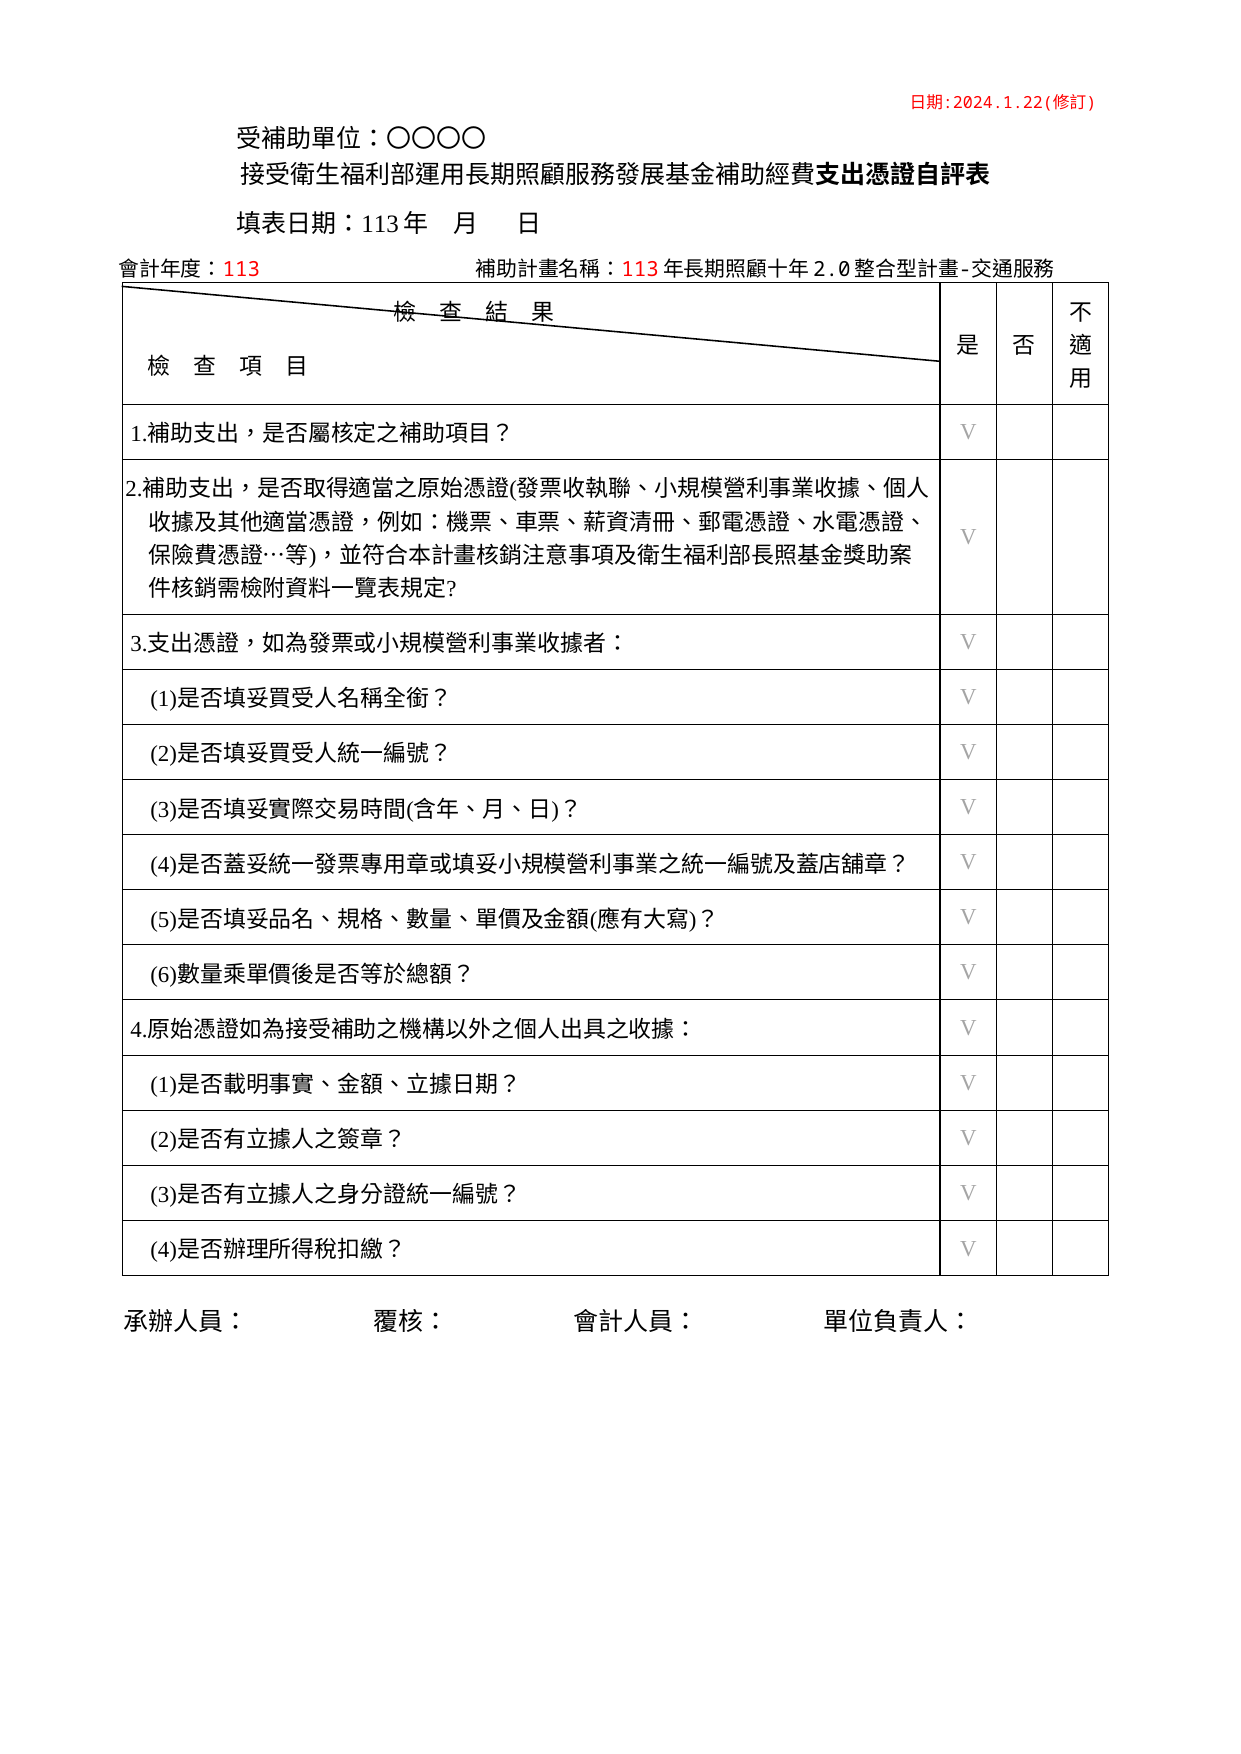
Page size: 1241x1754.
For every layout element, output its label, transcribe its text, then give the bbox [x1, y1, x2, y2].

table_cell [997, 615, 1052, 669]
table_cell V [941, 1221, 996, 1275]
table_cell [1053, 1166, 1108, 1220]
table_cell [997, 1056, 1052, 1109]
table_cell [997, 1000, 1052, 1054]
table_cell 3.支出憑證，如為發票或小規模營利事業收據者： [123, 615, 939, 669]
table_cell 2.補助支出，是否取得適當之原始憑證(發票收執聯、小規模營利事業收據、個人收據及其他適當憑證，例如：機票、車票、薪資清冊、郵電憑證、水電憑證、保險費憑證…等)，並符合本計畫核銷注意事項及衛生福利部長照基金獎助案件核銷需檢附資料一覽表規定? [123, 460, 939, 614]
table_cell (4)是否蓋妥統一發票專用章或填妥小規模營利事業之統一編號及蓋店舖章？ [123, 835, 939, 889]
table_cell [1053, 460, 1108, 614]
table_cell 4.原始憑證如為接受補助之機構以外之個人出具之收據： [123, 1000, 939, 1054]
table_cell (4)是否辦理所得稅扣繳？ [123, 1221, 939, 1275]
table_cell V [941, 945, 996, 999]
table_cell [997, 670, 1052, 724]
table_cell [1053, 670, 1108, 724]
table_cell [997, 1111, 1052, 1165]
text 填表日期：113年 月 日 [236, 203, 1007, 239]
table_cell [1053, 780, 1108, 834]
table_cell [1053, 1056, 1108, 1109]
table_cell [1053, 835, 1108, 889]
table_cell V [941, 405, 996, 459]
table_cell (1)是否載明事實、金額、立據日期？ [123, 1056, 939, 1109]
table_cell [997, 460, 1052, 614]
table_cell [1053, 405, 1108, 459]
table_cell [997, 890, 1052, 944]
table_cell [997, 945, 1052, 999]
table_cell V [941, 835, 996, 889]
table_cell V [941, 1111, 996, 1165]
table_header 是 [941, 283, 996, 404]
table_cell [1053, 1221, 1108, 1275]
table_cell (1)是否填妥買受人名稱全銜？ [123, 670, 939, 724]
table_cell V [941, 725, 996, 779]
table_cell (2)是否填妥買受人統一編號？ [123, 725, 939, 779]
table_cell [997, 1221, 1052, 1275]
table_header 檢 查 結 果 檢 查 項 目 [123, 288, 939, 404]
text 承辦人員： 覆核： 會計人員： 單位負責人： [123, 1301, 1107, 1337]
table_cell [1053, 945, 1108, 999]
table_cell (2)是否有立據人之簽章？ [123, 1111, 939, 1165]
text 會計年度：113 補助計畫名稱：113年長期照顧十年2.0整合型計畫-交通服務 [118, 252, 1112, 282]
table_cell [997, 835, 1052, 889]
table_header 檢 查 結 果 檢 查 項 目 [123, 283, 939, 360]
table_cell (6)數量乘單價後是否等於總額？ [123, 945, 939, 999]
text 接受衛生福利部運用長期照顧服務發展基金補助經費支出憑證自評表 [118, 154, 1112, 191]
table_cell [1053, 725, 1108, 779]
table_cell [997, 1166, 1052, 1220]
table_cell V [941, 1166, 996, 1220]
table_cell [1053, 890, 1108, 944]
table_cell (3)是否有立據人之身分證統一編號？ [123, 1166, 939, 1220]
table_cell V [941, 780, 996, 834]
table_cell [1053, 1111, 1108, 1165]
table_cell [1053, 1000, 1108, 1054]
table_cell V [941, 890, 996, 944]
table_header 不適用 [1053, 283, 1108, 404]
table_cell V [941, 460, 996, 614]
table_cell V [941, 1000, 996, 1054]
table_header 否 [997, 283, 1052, 404]
table_cell (3)是否填妥實際交易時間(含年、月、日)？ [123, 780, 939, 834]
table_cell [997, 725, 1052, 779]
table_cell [997, 780, 1052, 834]
table_cell 1.補助支出，是否屬核定之補助項目？ [123, 405, 939, 459]
table_cell (5)是否填妥品名、規格、數量、單價及金額(應有大寫)？ [123, 890, 939, 944]
table_cell [1053, 615, 1108, 669]
table_cell V [941, 615, 996, 669]
table_cell [997, 405, 1052, 459]
text 受補助單位：〇〇〇〇 [236, 118, 1112, 154]
table_cell V [941, 1056, 996, 1109]
table_cell V [941, 670, 996, 724]
